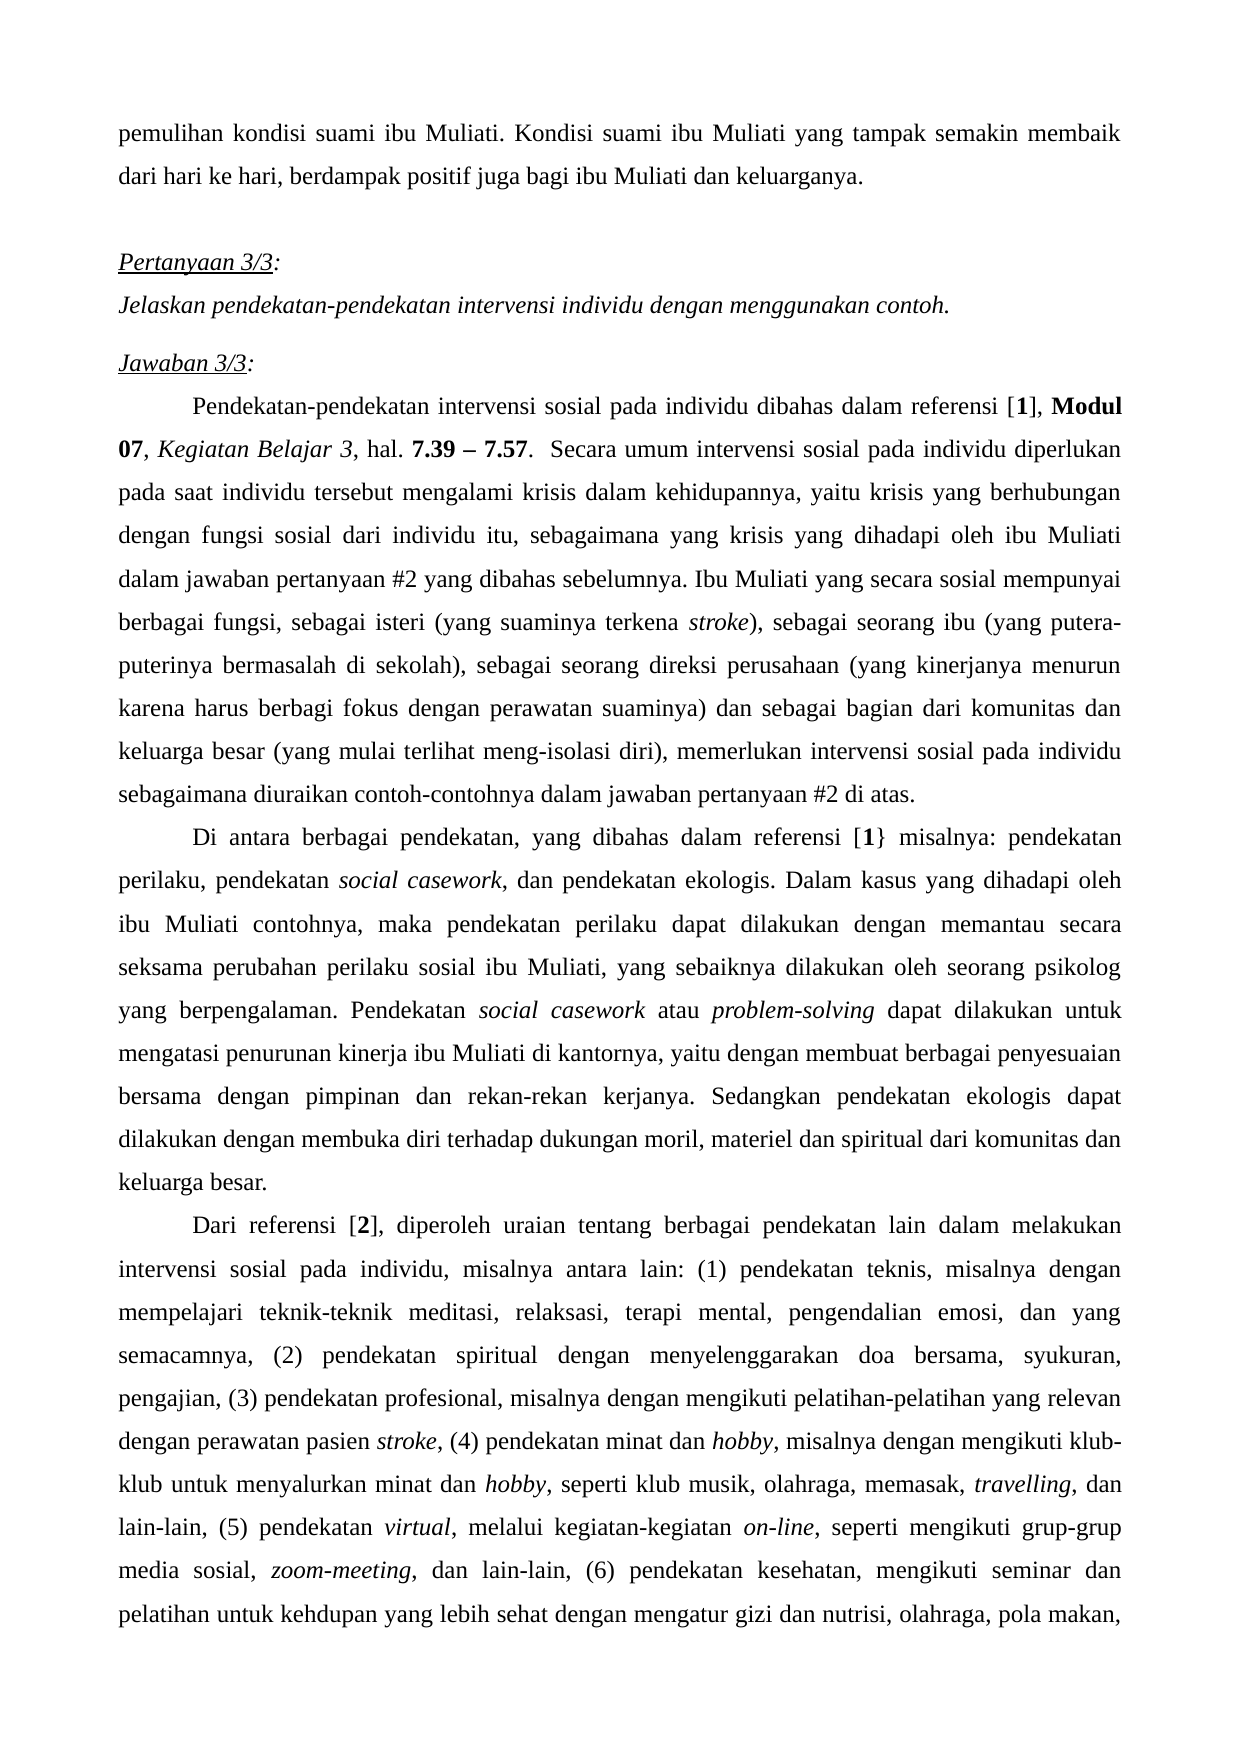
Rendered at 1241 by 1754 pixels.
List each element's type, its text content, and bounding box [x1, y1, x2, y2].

text pemulihan kondisi suami ibu Muliati. Kondisi suami ibu Muliati yang tampak semakin membaik dari hari ke hari, berdampak positif juga bagi ibu Muliati dan keluarganya. [118, 118, 1122, 190]
text Dari referensi [2], diperoleh uraian tentang berbagai pendekatan lain dalam melakukan intervensi sosial pada individu, misalnya antara lain: (1) pendekatan teknis, misalnya dengan mempelajari teknik-teknik meditasi, relaksasi, terapi mental, pengendalian emosi, dan yang semacamnya, (2) pendekatan spiritual dengan menyelenggarakan doa bersama, syukuran, pengajian, (3) pendekatan profesional, misalnya dengan mengikuti pelatihan-pelatihan yang relevan dengan perawatan pasien stroke, (4) pendekatan minat dan hobby, misalnya dengan mengikuti klub-klub untuk menyalurkan minat dan hobby, seperti klub musik, olahraga, memasak, travelling, dan lain-lain, (5) pendekatan virtual, melalui kegiatan-kegiatan on-line, seperti mengikuti grup-grup media sosial, zoom-meeting, dan lain-lain, (6) pendekatan kesehatan, mengikuti seminar dan pelatihan untuk kehdupan yang lebih sehat dengan mengatur gizi dan nutrisi, olahraga, pola makan, [118, 1211, 1122, 1627]
text Pendekatan-pendekatan intervensi sosial pada individu dibahas dalam referensi [1], Modul 07, Kegiatan Belajar 3, hal. 7.39 – 7.57. Secara umum intervensi sosial pada individu diperlukan pada saat individu tersebut mengalami krisis dalam kehidupannya, yaitu krisis yang berhubungan dengan fungsi sosial dari individu itu, sebagaimana yang krisis yang dihadapi oleh ibu Muliati dalam jawaban pertanyaan #2 yang dibahas sebelumnya. Ibu Muliati yang secara sosial mempunyai berbagai fungsi, sebagai isteri (yang suaminya terkena stroke), sebagai seorang ibu (yang putera-puterinya bermasalah di sekolah), sebagai seorang direksi perusahaan (yang kinerjanya menurun karena harus berbagi fokus dengan perawatan suaminya) dan sebagai bagian dari komunitas dan keluarga besar (yang mulai terlihat meng-isolasi diri), memerlukan intervensi sosial pada individu sebagaimana diuraikan contoh-contohnya dalam jawaban pertanyaan #2 di atas. [118, 391, 1122, 808]
text Jelaskan pendekatan-pendekatan intervensi individu dengan menggunakan contoh. [118, 291, 1122, 319]
text Di antara berbagai pendekatan, yang dibahas dalam referensi [1} misalnya: pendekatan perilaku, pendekatan social casework, dan pendekatan ekologis. Dalam kasus yang dihadapi oleh ibu Muliati contohnya, maka pendekatan perilaku dapat dilakukan dengan memantau secara seksama perubahan perilaku sosial ibu Muliati, yang sebaiknya dilakukan oleh seorang psikolog yang berpengalaman. Pendekatan social casework atau problem-solving dapat dilakukan untuk mengatasi penurunan kinerja ibu Muliati di kantornya, yaitu dengan membuat berbagai penyesuaian bersama dengan pimpinan dan rekan-rekan kerjanya. Sedangkan pendekatan ekologis dapat dilakukan dengan membuka diri terhadap dukungan moril, materiel dan spiritual dari komunitas dan keluarga besar. [118, 822, 1122, 1196]
text Pertanyaan 3/3: [118, 247, 1122, 276]
text Jawaban 3/3: [118, 348, 1122, 377]
